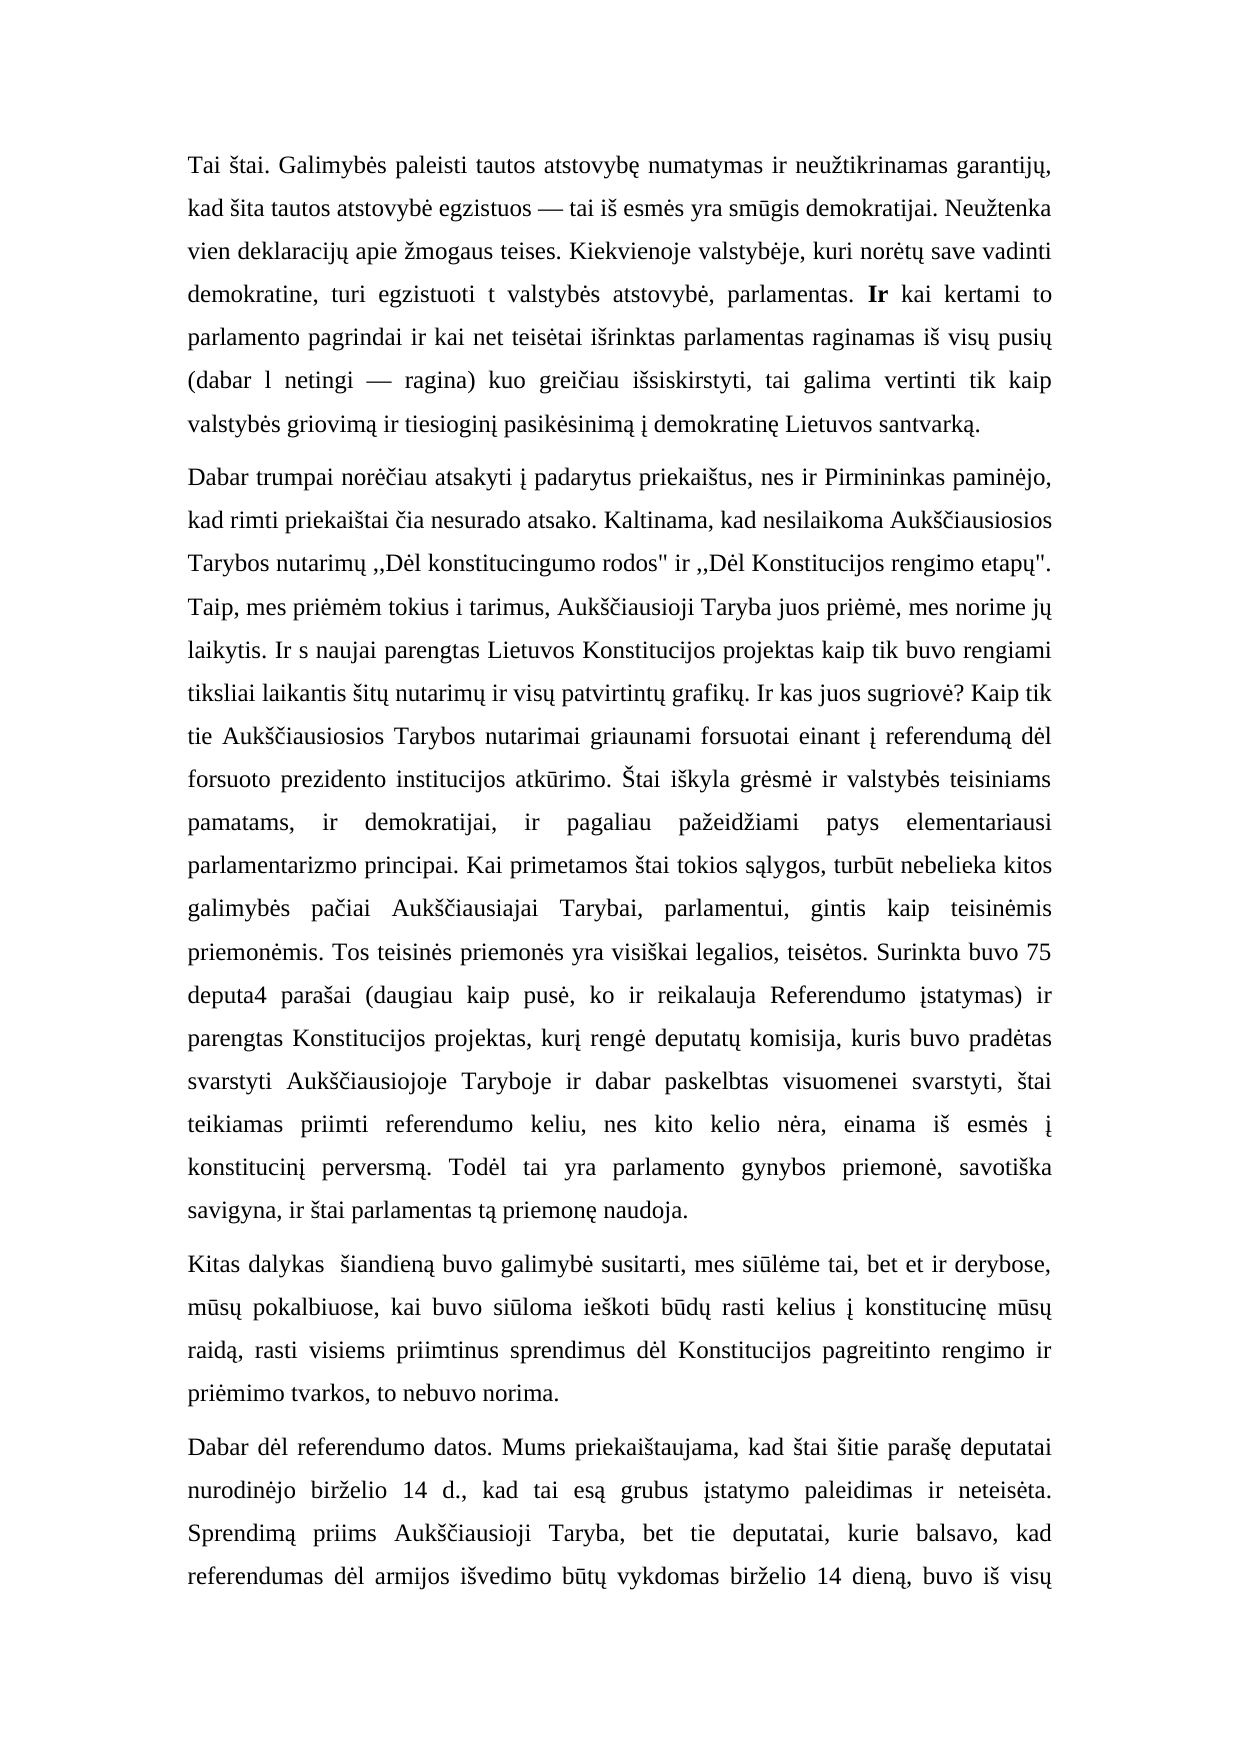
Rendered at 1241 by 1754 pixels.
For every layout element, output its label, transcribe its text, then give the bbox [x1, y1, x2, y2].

text Tai štai. Galimybės paleisti tautos atstovybę numatymas ir neužtikrinamas garantijų, kad šita tautos atstovybė egzistuos — tai iš esmės yra smūgis demokratijai. Neužtenka vien deklaracijų apie žmogaus teises. Kiekvienoje valstybėje, kuri norėtų save vadinti demokratine, turi egzistuoti t valstybės atstovybė, parlamentas. Ir kai kertami to parlamento pagrindai ir kai net teisėtai išrinktas parlamentas raginamas iš visų pusių (dabar l netingi — ragina) kuo greičiau išsiskirstyti, tai galima vertinti tik kaip valstybės griovimą ir tiesioginį pasikėsinimą į demokratinę Lietuvos santvarką. [187, 150, 1053, 437]
text Dabar dėl referendumo datos. Mums priekaištaujama, kad štai šitie parašę deputatai nurodinėjo birželio 14 d., kad tai esą grubus įstatymo paleidimas ir neteisėta. Sprendimą priims Aukščiausioji Taryba, bet tie deputatai, kurie balsavo, kad referendumas dėl armijos išvedimo būtų vykdomas birželio 14 dieną, buvo iš visų [187, 1432, 1053, 1590]
text Dabar trumpai norėčiau atsakyti į padarytus priekaištus, nes ir Pirmininkas paminėjo, kad rimti priekaištai čia nesurado atsako. Kaltinama, kad nesilaikoma Aukščiausiosios Tarybos nutarimų ,,Dėl konstitucingumo rodos" ir ,,Dėl Konstitucijos rengimo etapų". Taip, mes priėmėm tokius i tarimus, Aukščiausioji Taryba juos priėmė, mes norime jų laikytis. Ir s naujai parengtas Lietuvos Konstitucijos projektas kaip tik buvo rengiami tiksliai laikantis šitų nutarimų ir visų patvirtintų grafikų. Ir kas juos sugriovė? Kaip tik tie Aukščiausiosios Tarybos nutarimai griaunami forsuotai einant į referendumą dėl forsuoto prezidento institucijos atkūrimo. Štai iškyla grėsmė ir valstybės teisiniams pamatams, ir demokratijai, ir pagaliau pažeidžiami patys elementariausi parlamentarizmo principai. Kai primetamos štai tokios sąlygos, turbūt nebelieka kitos galimybės pačiai Aukščiausiajai Tarybai, parlamentui, gintis kaip teisinėmis priemonėmis. Tos teisinės priemonės yra visiškai legalios, teisėtos. Surinkta buvo 75 deputa4 parašai (daugiau kaip pusė, ko ir reikalauja Referendumo įstatymas) ir parengtas Konstitucijos projektas, kurį rengė deputatų komisija, kuris buvo pradėtas svarstyti Aukščiausiojoje Taryboje ir dabar paskelbtas visuomenei svarstyti, štai teikiamas priimti referendumo keliu, nes kito kelio nėra, einama iš esmės į konstitucinį perversmą. Todėl tai yra parlamento gynybos priemonė, savotiška savigyna, ir štai parlamentas tą priemonę naudoja. [187, 462, 1053, 1224]
text Kitas dalykas šiandieną buvo galimybė susitarti, mes siūlėme tai, bet et ir derybose, mūsų pokalbiuose, kai buvo siūloma ieškoti būdų rasti kelius į konstitucinę mūsų raidą, rasti visiems priimtinus sprendimus dėl Konstitucijos pagreitinto rengimo ir priėmimo tvarkos, to nebuvo norima. [187, 1249, 1053, 1407]
